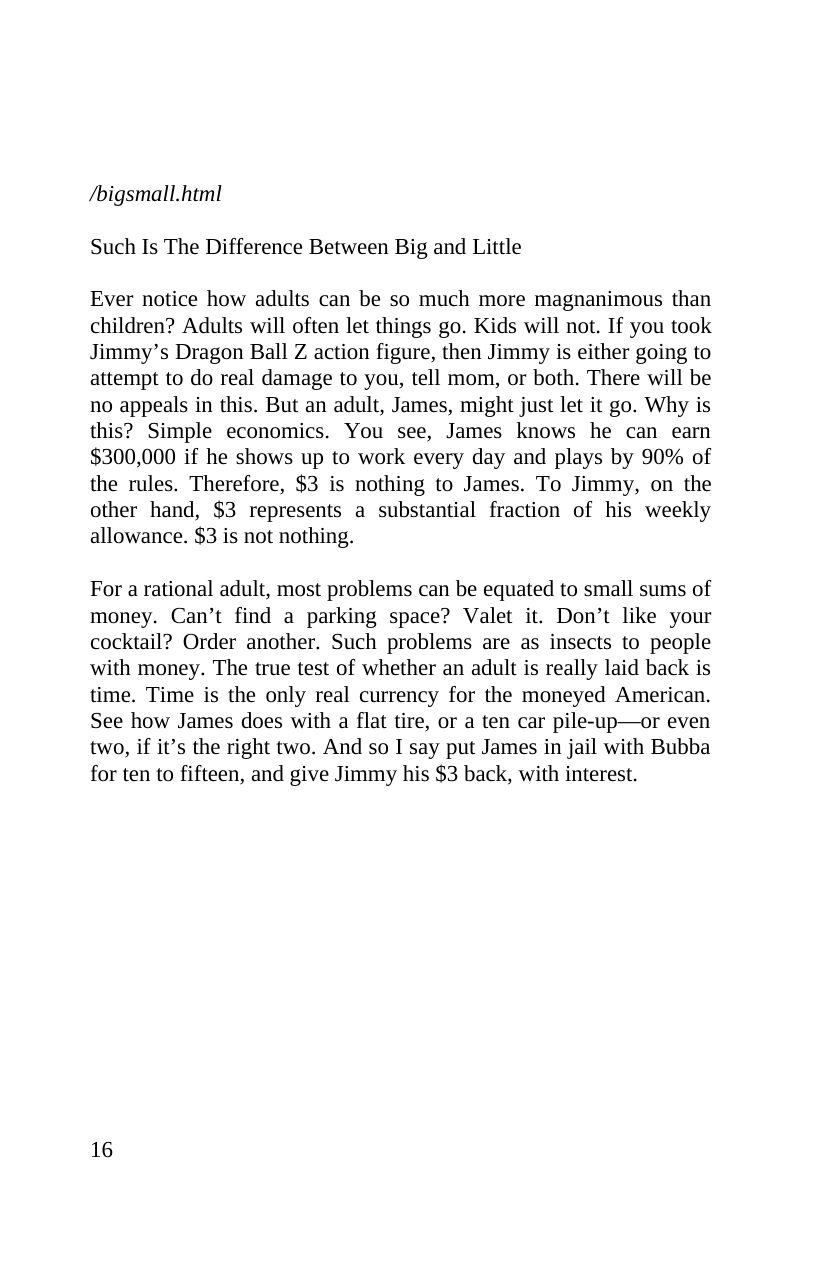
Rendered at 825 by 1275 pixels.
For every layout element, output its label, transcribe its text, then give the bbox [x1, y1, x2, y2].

text Such Is The Difference Between Big and Little [90, 233, 712, 259]
text For a rational adult, most problems can be equated to small sums of money. Can’t find a parking space? Valet it. Don’t like your cocktail? Order another. Such problems are as insects to people with money. The true test of whether an adult is really laid back is time. Time is the only real currency for the moneyed American. See how James does with a flat tire, or a ten car pile-up—or even two, if it’s the right two. And so I say put James in jail with Bubba for ten to fifteen, and give Jimmy his $3 back, with interest. [90, 575, 712, 786]
text /bigsmall.html [90, 180, 712, 206]
text Ever notice how adults can be so much more magnanimous than children? Adults will often let things go. Kids will not. If you took Jimmy’s Dragon Ball Z action figure, then Jimmy is either going to attempt to do real damage to you, tell mom, or both. There will be no appeals in this. But an adult, James, might just let it go. Why is this? Simple economics. You see, James knows he can earn $300,000 if he shows up to work every day and plays by 90% of the rules. Therefore, $3 is nothing to James. To Jimmy, on the other hand, $3 represents a substantial fraction of his weekly allowance. $3 is not nothing. [90, 285, 712, 549]
